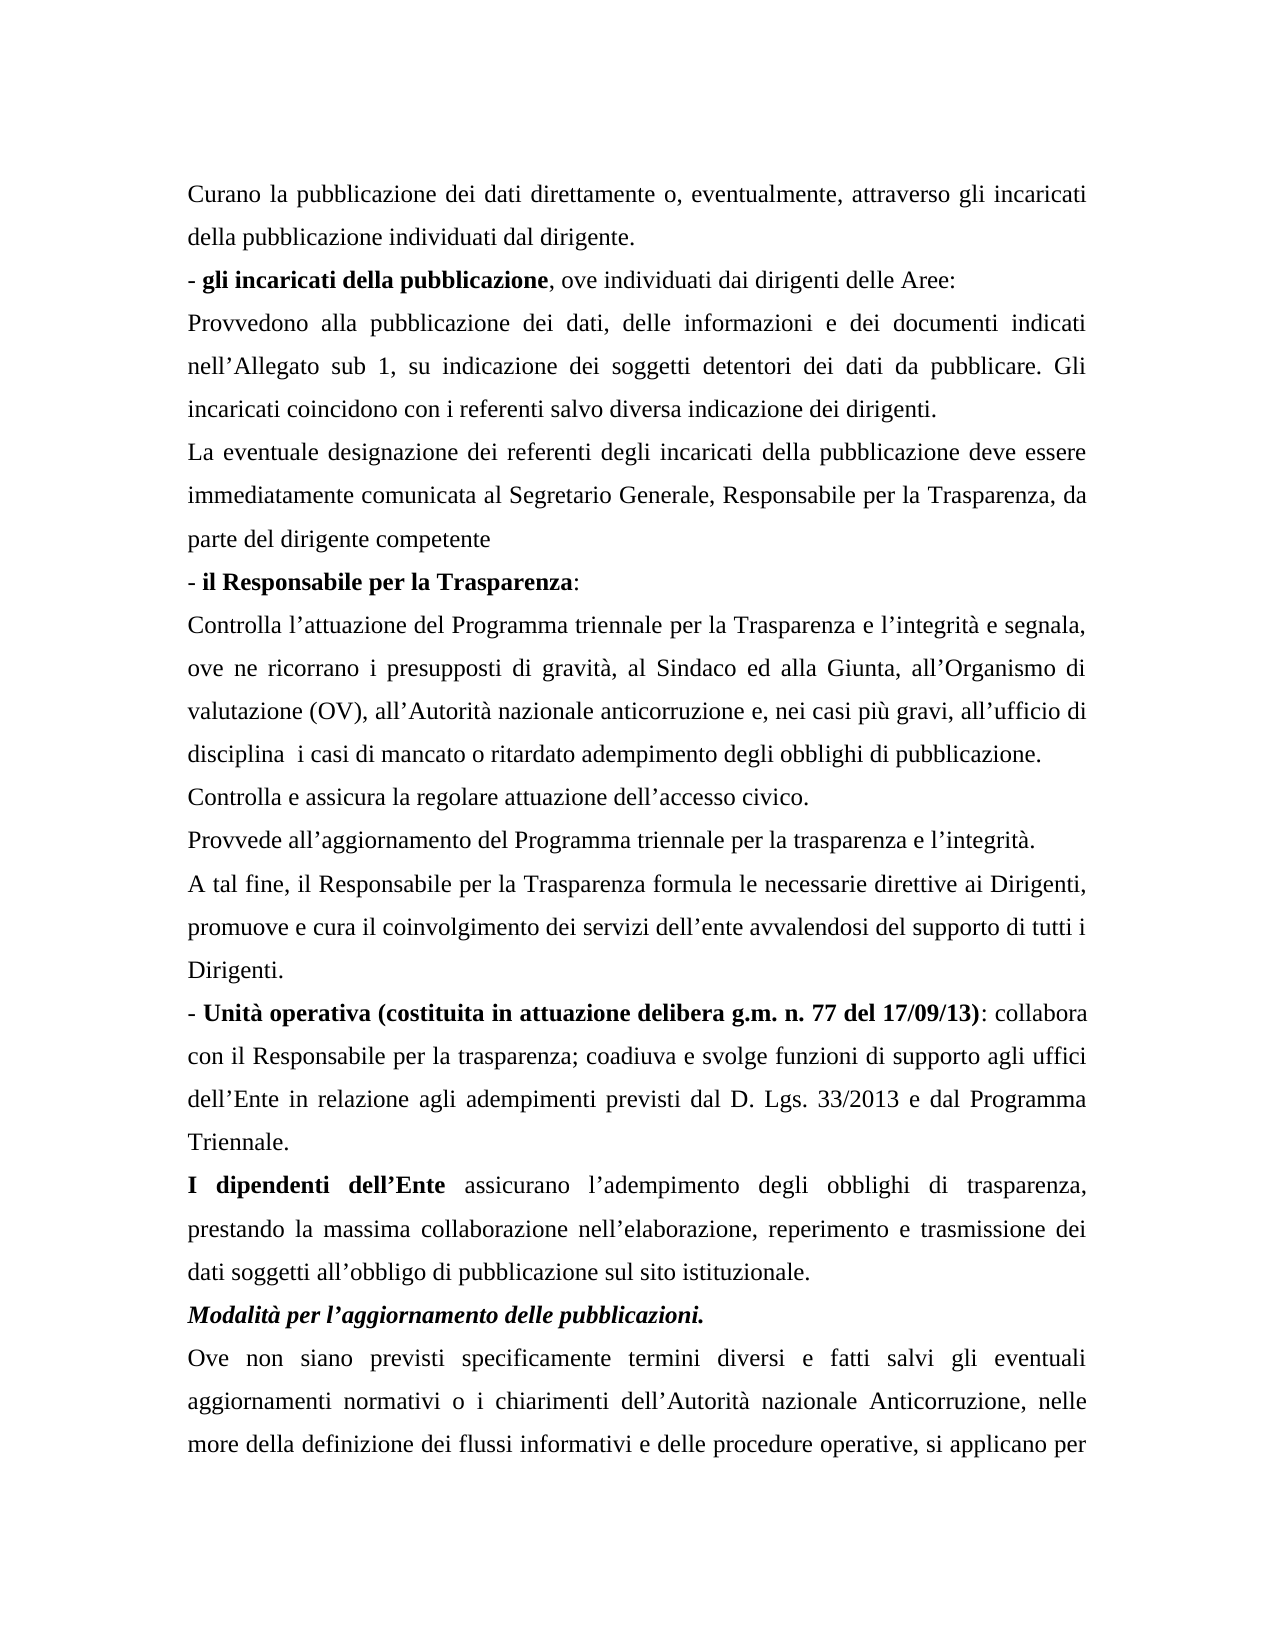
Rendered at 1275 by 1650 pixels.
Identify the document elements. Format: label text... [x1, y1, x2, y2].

text Curano la pubblicazione dei dati direttamente o, eventualmente, attraverso gli incaricati della pubblicazione individuati dal dirigente. [187, 179, 1087, 251]
text Modalità per l’aggiornamento delle pubblicazioni. [187, 1300, 1087, 1329]
text Controlla l’attuazione del Programma triennale per la Trasparenza e l’integrità e segnala, ove ne ricorrano i presupposti di gravità, al Sindaco ed alla Giunta, all’Organismo di valutazione (OV), all’Autorità nazionale anticorruzione e, nei casi più gravi, all’ufficio di disciplina i casi di mancato o ritardato adempimento degli obblighi di pubblicazione. [187, 610, 1087, 768]
text Ove non siano previsti specificamente termini diversi e fatti salvi gli eventuali aggiornamenti normativi o i chiarimenti dell’Autorità nazionale Anticorruzione, nelle more della definizione dei flussi informativi e delle procedure operative, si applicano per [187, 1343, 1087, 1458]
text La eventuale designazione dei referenti degli incaricati della pubblicazione deve essere immediatamente comunicata al Segretario Generale, Responsabile per la Trasparenza, da parte del dirigente competente [187, 437, 1087, 552]
text Provvedono alla pubblicazione dei dati, delle informazioni e dei documenti indicati nell’Allegato sub 1, su indicazione dei soggetti detentori dei dati da pubblicare. Gli incaricati coincidono con i referenti salvo diversa indicazione dei dirigenti. [187, 308, 1087, 423]
text - il Responsabile per la Trasparenza: [187, 567, 1087, 596]
text I dipendenti dell’Ente assicurano l’adempimento degli obblighi di trasparenza, prestando la massima collaborazione nell’elaborazione, reperimento e trasmissione dei dati soggetti all’obbligo di pubblicazione sul sito istituzionale. [187, 1171, 1087, 1286]
text A tal fine, il Responsabile per la Trasparenza formula le necessarie direttive ai Dirigenti, promuove e cura il coinvolgimento dei servizi dell’ente avvalendosi del supporto di tutti i Dirigenti. [187, 869, 1087, 984]
text Controlla e assicura la regolare attuazione dell’accesso civico. [187, 782, 1087, 811]
text Provvede all’aggiornamento del Programma triennale per la trasparenza e l’integrità. [187, 826, 1087, 854]
text - gli incaricati della pubblicazione, ove individuati dai dirigenti delle Aree: [187, 265, 1087, 294]
text - Unità operativa (costituita in attuazione delibera g.m. n. 77 del 17/09/13): collabora con il Responsabile per la trasparenza; coadiuva e svolge funzioni di supporto agli uffici dell’Ente in relazione agli adempimenti previsti dal D. Lgs. 33/2013 e dal Programma Triennale. [187, 998, 1087, 1156]
